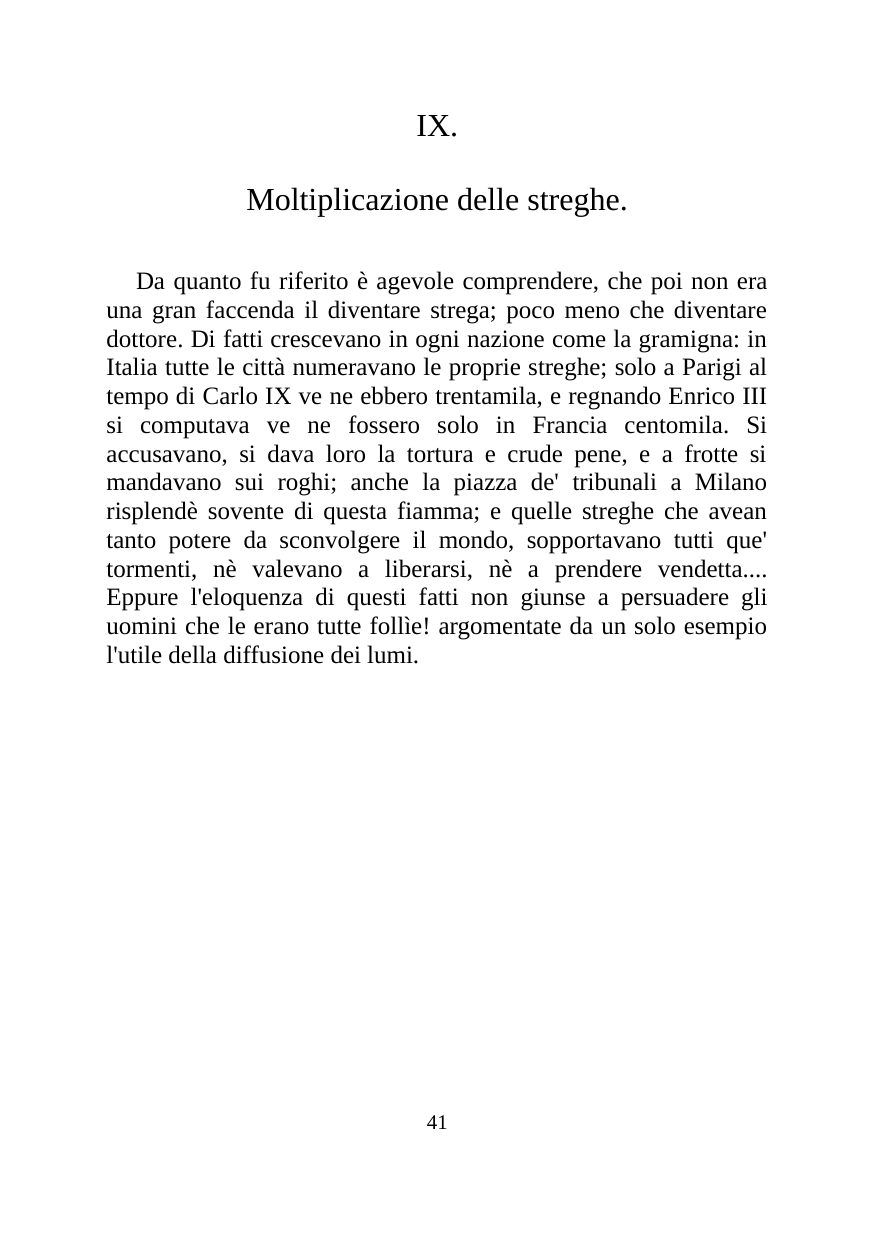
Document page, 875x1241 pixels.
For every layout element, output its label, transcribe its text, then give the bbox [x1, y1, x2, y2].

text Da quanto fu riferito è agevole comprendere, che poi non era una gran faccenda il diventare strega; poco meno che diventare dottore. Di fatti crescevano in ogni nazione come la gramigna: in Italia tutte le città numeravano le proprie streghe; solo a Parigi al tempo di Carlo IX ve ne ebbero trentamila, e regnando Enrico III si computava ve ne fossero solo in Francia centomila. Si accusavano, si dava loro la tortura e crude pene, e a frotte si mandavano sui roghi; anche la piazza de' tribunali a Milano risplendè sovente di questa fiamma; e quelle streghe che avean tanto potere da sconvolgere il mondo, sopportavano tutti que' tormenti, nè valevano a liberarsi, nè a prendere vendetta.... Eppure l'eloquenza di questi fatti non giunse a persuadere gli uomini che le erano tutte follìe! argomentate da un solo esempio l'utile della diffusione dei lumi. [106, 266, 768, 669]
subtitle IX. Moltiplicazione delle streghe. [106, 106, 768, 217]
